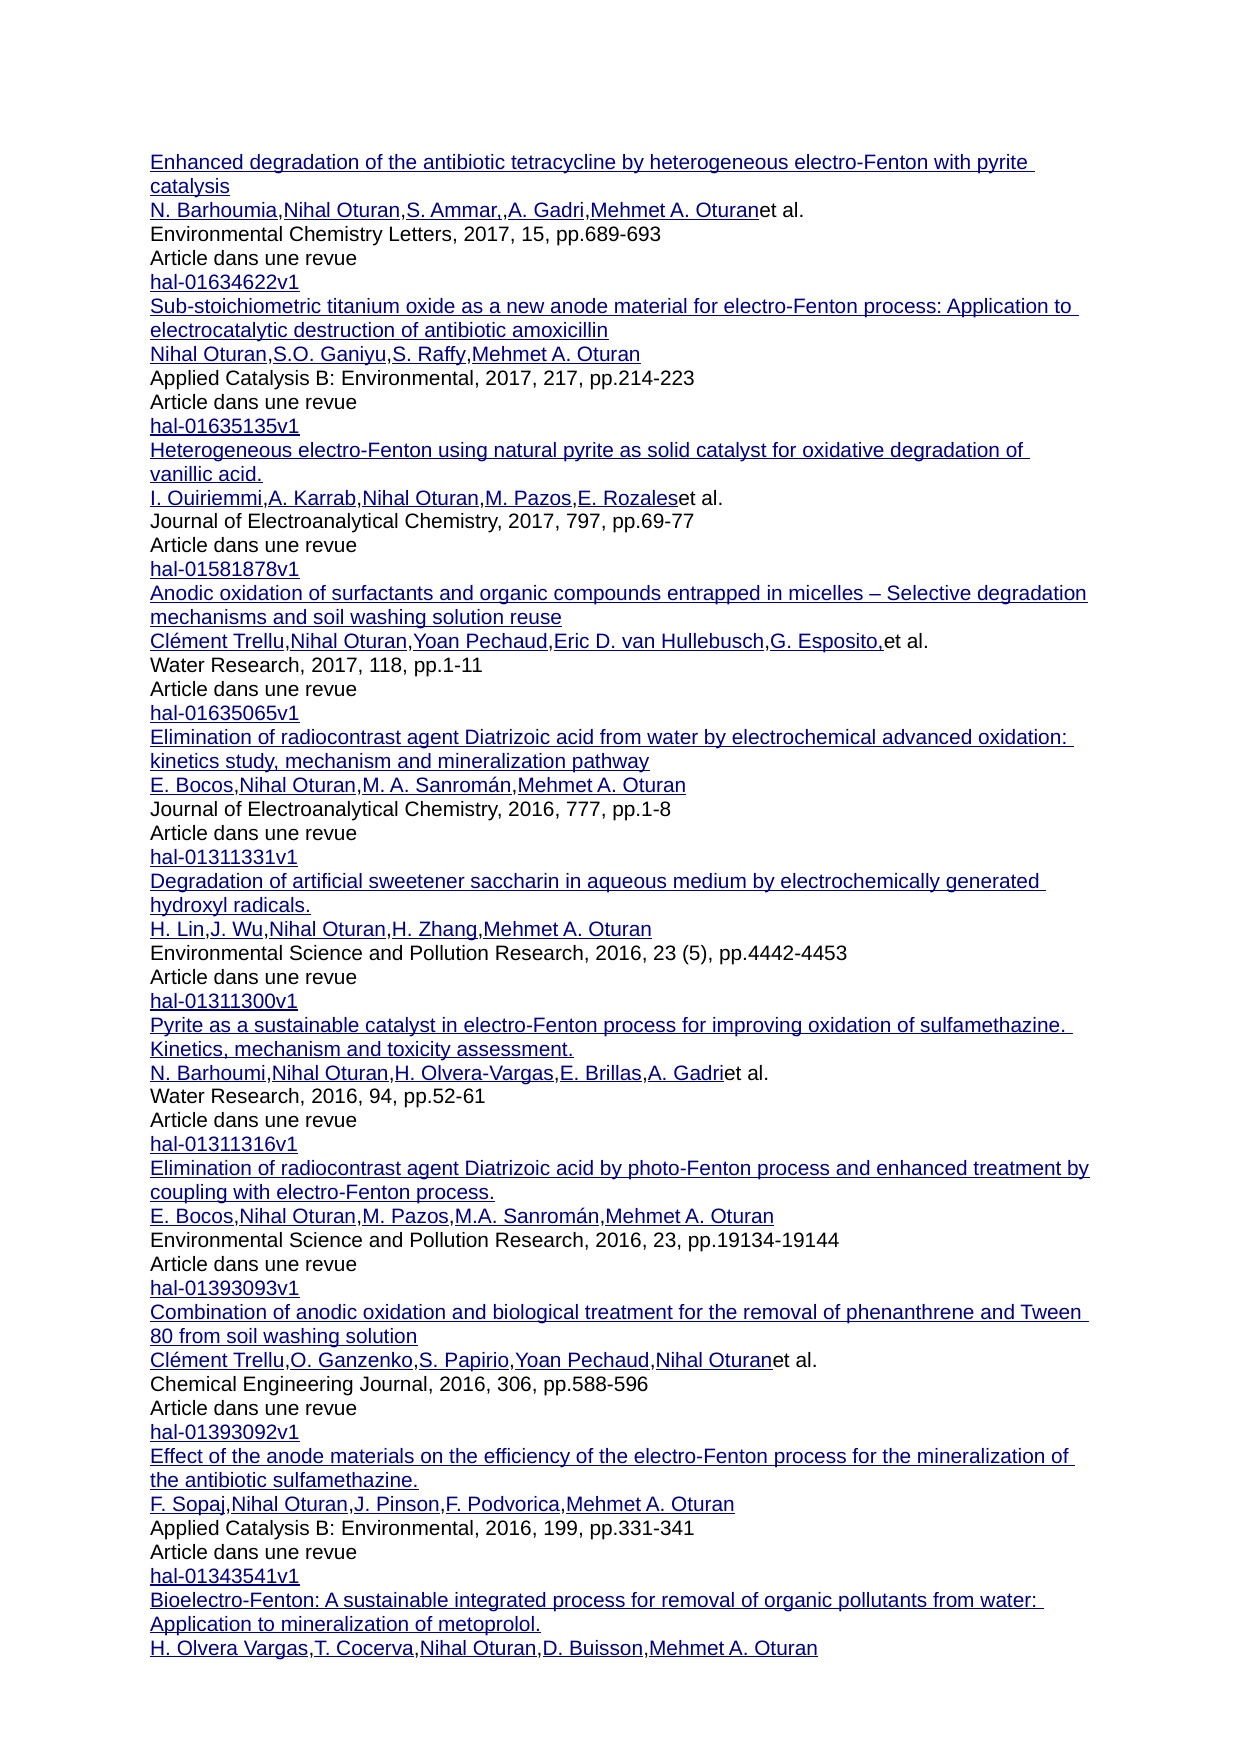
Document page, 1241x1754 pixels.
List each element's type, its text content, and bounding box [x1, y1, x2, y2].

table_cell Enhanced degradation of the antibiotic tetracycline by heterogeneous electro-Fenton with pyrite catalysis N. Barhoumia,Nihal Oturan,S. Ammar,,A. Gadri,Mehmet A. Oturanet al. Environmental Chemistry Letters, 2017, 15, pp.689-693 Article dans une revue hal-01634622v1 [150, 150, 1090, 294]
table_cell Combination of anodic oxidation and biological treatment for the removal of phenanthrene and Tween 80 from soil washing solution Clément Trellu,O. Ganzenko,S. Papirio,Yoan Pechaud,Nihal Oturanet al. Chemical Engineering Journal, 2016, 306, pp.588-596 Article dans une revue hal-01393092v1 [150, 1300, 1090, 1444]
table_cell Elimination of radiocontrast agent Diatrizoic acid from water by electrochemical advanced oxidation: kinetics study, mechanism and mineralization pathway E. Bocos,Nihal Oturan,M. A. Sanromán,Mehmet A. Oturan Journal of Electroanalytical Chemistry, 2016, 777, pp.1-8 Article dans une revue hal-01311331v1 [150, 725, 1090, 869]
table_cell Pyrite as a sustainable catalyst in electro-Fenton process for improving oxidation of sulfamethazine. Kinetics, mechanism and toxicity assessment. N. Barhoumi,Nihal Oturan,H. Olvera-Vargas,E. Brillas,A. Gadriet al. Water Research, 2016, 94, pp.52-61 Article dans une revue hal-01311316v1 [150, 1013, 1090, 1156]
table_cell Sub-stoichiometric titanium oxide as a new anode material for electro-Fenton process: Application to electrocatalytic destruction of antibiotic amoxicillin Nihal Oturan,S.O. Ganiyu,S. Raffy,Mehmet A. Oturan Applied Catalysis B: Environmental, 2017, 217, pp.214-223 Article dans une revue hal-01635135v1 [150, 294, 1090, 437]
table_cell Anodic oxidation of surfactants and organic compounds entrapped in micelles – Selective degradation mechanisms and soil washing solution reuse Clément Trellu,Nihal Oturan,Yoan Pechaud,Eric D. van Hullebusch,G. Esposito,et al. Water Research, 2017, 118, pp.1-11 Article dans une revue hal-01635065v1 [150, 581, 1090, 725]
table_cell Elimination of radiocontrast agent Diatrizoic acid by photo-Fenton process and enhanced treatment by [150, 1156, 1090, 1177]
table_cell Heterogeneous electro-Fenton using natural pyrite as solid catalyst for oxidative degradation of vanillic acid. I. Ouiriemmi,A. Karrab,Nihal Oturan,M. Pazos,E. Rozaleset al. Journal of Electroanalytical Chemistry, 2017, 797, pp.69-77 Article dans une revue hal-01581878v1 [150, 438, 1090, 581]
table_cell Degradation of artificial sweetener saccharin in aqueous medium by electrochemically generated hydroxyl radicals. H. Lin,J. Wu,Nihal Oturan,H. Zhang,Mehmet A. Oturan Environmental Science and Pollution Research, 2016, 23 (5), pp.4442-4453 Article dans une revue hal-01311300v1 [150, 869, 1090, 1012]
table_cell Effect of the anode materials on the efficiency of the electro-Fenton process for the mineralization of the antibiotic sulfamethazine. F. Sopaj,Nihal Oturan,J. Pinson,F. Podvorica,Mehmet A. Oturan Applied Catalysis B: Environmental, 2016, 199, pp.331-341 Article dans une revue hal-01343541v1 [150, 1444, 1090, 1587]
table_cell coupling with electro-Fenton process. E. Bocos,Nihal Oturan,M. Pazos,M.A. Sanromán,Mehmet A. Oturan Environmental Science and Pollution Research, 2016, 23, pp.19134-19144 Article dans une revue hal-01393093v1 [150, 1178, 1090, 1300]
table_cell Bioelectro-Fenton: A sustainable integrated process for removal of organic pollutants from water: Application to mineralization of metoprolol. H. Olvera Vargas,T. Cocerva,Nihal Oturan,D. Buisson,Mehmet A. Oturan [150, 1588, 1090, 1659]
